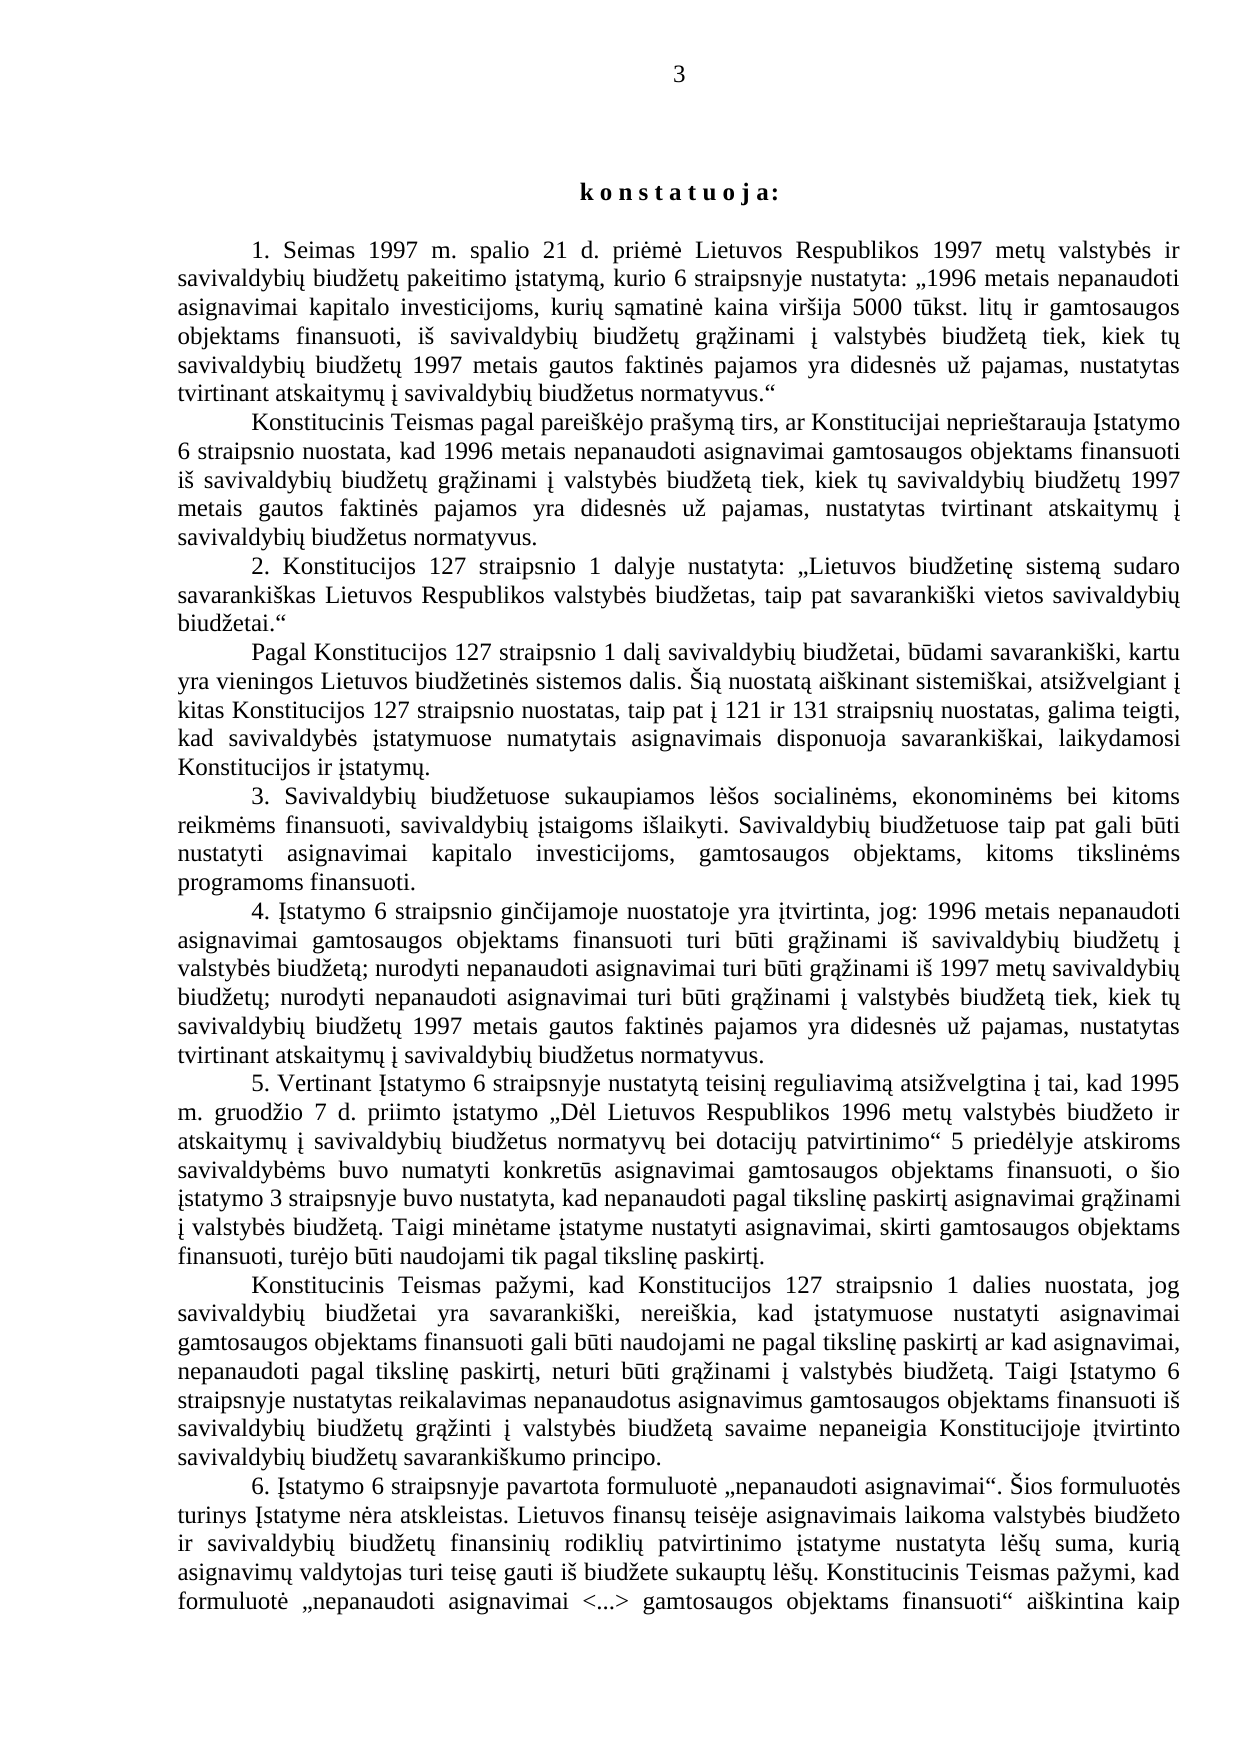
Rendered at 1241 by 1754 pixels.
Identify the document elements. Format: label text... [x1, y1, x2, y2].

text Konstitucinis Teismas pagal pareiškėjo prašymą tirs, ar Konstitucijai neprieštarauja Įstatymo 6 straipsnio nuostata, kad 1996 metais nepanaudoti asignavimai gamtosaugos objektams finansuoti iš savivaldybių biudžetų grąžinami į valstybės biudžetą tiek, kiek tų savivaldybių biudžetų 1997 metais gautos faktinės pajamos yra didesnės už pajamas, nustatytas tvirtinant atskaitymų į savivaldybių biudžetus normatyvus. [177, 407, 1181, 551]
text 4. Įstatymo 6 straipsnio ginčijamoje nuostatoje yra įtvirtinta, jog: 1996 metais nepanaudoti asignavimai gamtosaugos objektams finansuoti turi būti grąžinami iš savivaldybių biudžetų į valstybės biudžetą; nurodyti nepanaudoti asignavimai turi būti grąžinami iš 1997 metų savivaldybių biudžetų; nurodyti nepanaudoti asignavimai turi būti grąžinami į valstybės biudžetą tiek, kiek tų savivaldybių biudžetų 1997 metais gautos faktinės pajamos yra didesnės už pajamas, nustatytas tvirtinant atskaitymų į savivaldybių biudžetus normatyvus. [177, 896, 1181, 1068]
text 6. Įstatymo 6 straipsnyje pavartota formuluotė „nepanaudoti asignavimai“. Šios formuluotės turinys Įstatyme nėra atskleistas. Lietuvos finansų teisėje asignavimais laikoma valstybės biudžeto ir savivaldybių biudžetų finansinių rodiklių patvirtinimo įstatyme nustatyta lėšų suma, kurią asignavimų valdytojas turi teisę gauti iš biudžete sukauptų lėšų. Konstitucinis Teismas pažymi, kad formuluotė „nepanaudoti asignavimai <...> gamtosaugos objektams finansuoti“ aiškintina kaip [177, 1471, 1181, 1615]
text 3. Savivaldybių biudžetuose sukaupiamos lėšos socialinėms, ekonominėms bei kitoms reikmėms finansuoti, savivaldybių įstaigoms išlaikyti. Savivaldybių biudžetuose taip pat gali būti nustatyti asignavimai kapitalo investicijoms, gamtosaugos objektams, kitoms tikslinėms programoms finansuoti. [177, 781, 1181, 896]
text Pagal Konstitucijos 127 straipsnio 1 dalį savivaldybių biudžetai, būdami savarankiški, kartu yra vieningos Lietuvos biudžetinės sistemos dalis. Šią nuostatą aiškinant sistemiškai, atsižvelgiant į kitas Konstitucijos 127 straipsnio nuostatas, taip pat į 121 ir 131 straipsnių nuostatas, galima teigti, kad savivaldybės įstatymuose numatytais asignavimais disponuoja savarankiškai, laikydamosi Konstitucijos ir įstatymų. [177, 637, 1181, 781]
text Konstitucinis Teismas pažymi, kad Konstitucijos 127 straipsnio 1 dalies nuostata, jog savivaldybių biudžetai yra savarankiški, nereiškia, kad įstatymuose nustatyti asignavimai gamtosaugos objektams finansuoti gali būti naudojami ne pagal tikslinę paskirtį ar kad asignavimai, nepanaudoti pagal tikslinę paskirtį, neturi būti grąžinami į valstybės biudžetą. Taigi Įstatymo 6 straipsnyje nustatytas reikalavimas nepanaudotus asignavimus gamtosaugos objektams finansuoti iš savivaldybių biudžetų grąžinti į valstybės biudžetą savaime nepaneigia Konstitucijoje įtvirtinto savivaldybių biudžetų savarankiškumo principo. [177, 1270, 1181, 1471]
text 2. Konstitucijos 127 straipsnio 1 dalyje nustatyta: „Lietuvos biudžetinę sistemą sudaro savarankiškas Lietuvos Respublikos valstybės biudžetas, taip pat savarankiški vietos savivaldybių biudžetai.“ [177, 551, 1181, 637]
text konstatuoja: [177, 177, 1181, 206]
text 5. Vertinant Įstatymo 6 straipsnyje nustatytą teisinį reguliavimą atsižvelgtina į tai, kad 1995 m. gruodžio 7 d. priimto įstatymo „Dėl Lietuvos Respublikos 1996 metų valstybės biudžeto ir atskaitymų į savivaldybių biudžetus normatyvų bei dotacijų patvirtinimo“ 5 priedėlyje atskiroms savivaldybėms buvo numatyti konkretūs asignavimai gamtosaugos objektams finansuoti, o šio įstatymo 3 straipsnyje buvo nustatyta, kad nepanaudoti pagal tikslinę paskirtį asignavimai grąžinami į valstybės biudžetą. Taigi minėtame įstatyme nustatyti asignavimai, skirti gamtosaugos objektams finansuoti, turėjo būti naudojami tik pagal tikslinę paskirtį. [177, 1068, 1181, 1270]
text 1. Seimas 1997 m. spalio 21 d. priėmė Lietuvos Respublikos 1997 metų valstybės ir savivaldybių biudžetų pakeitimo įstatymą, kurio 6 straipsnyje nustatyta: „1996 metais nepanaudoti asignavimai kapitalo investicijoms, kurių sąmatinė kaina viršija 5000 tūkst. litų ir gamtosaugos objektams finansuoti, iš savivaldybių biudžetų grąžinami į valstybės biudžetą tiek, kiek tų savivaldybių biudžetų 1997 metais gautos faktinės pajamos yra didesnės už pajamas, nustatytas tvirtinant atskaitymų į savivaldybių biudžetus normatyvus.“ [177, 235, 1181, 407]
